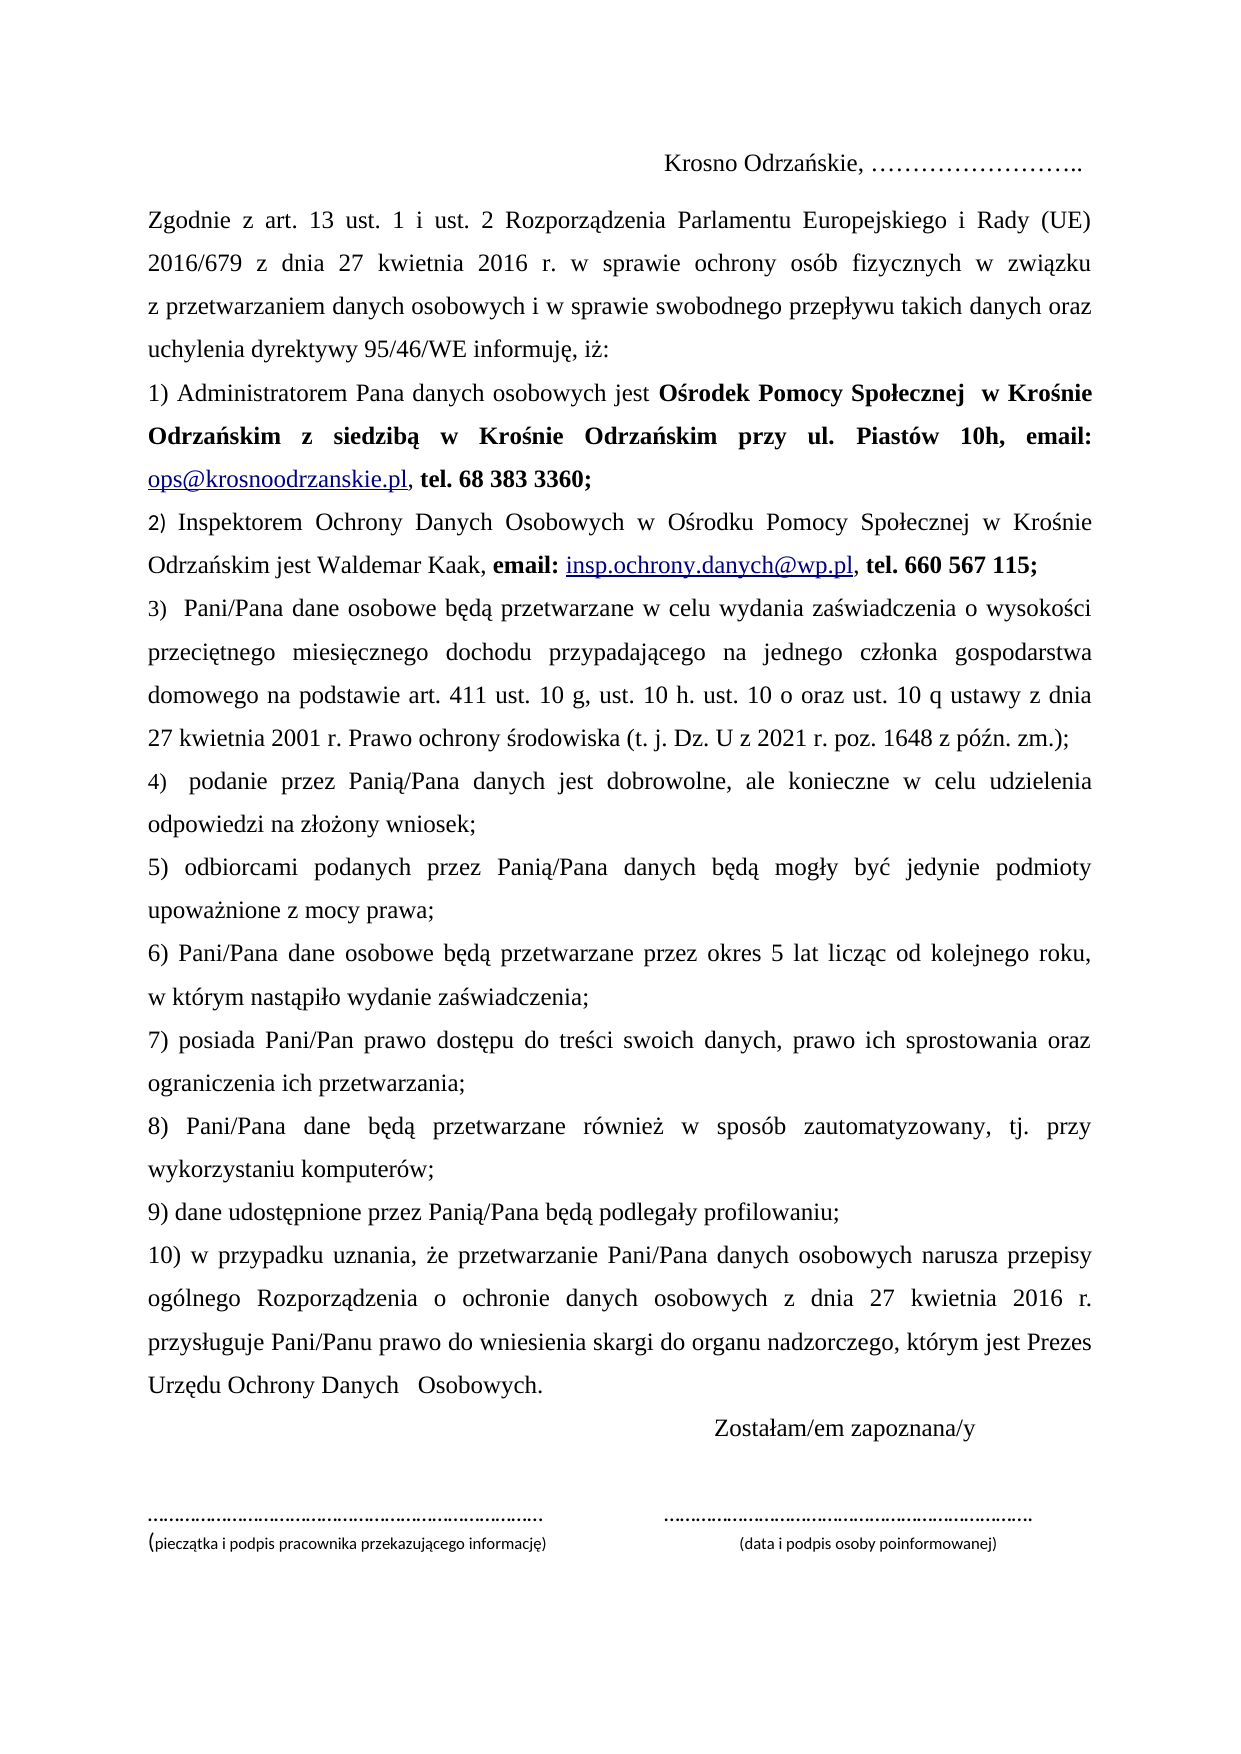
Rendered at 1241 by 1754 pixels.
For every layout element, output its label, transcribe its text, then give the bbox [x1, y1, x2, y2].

list 10) w przypadku uznania, że przetwarzanie Pani/Pana danych osobowych narusza przepisy ogólnego Rozporządzenia o ochronie danych osobowych z dnia 27 kwietnia 2016 r. przysługuje Pani/Panu prawo do wniesienia skargi do organu nadzorczego, którym jest Prezes Urzędu Ochrony Danych Osobowych. [148, 1240, 1093, 1398]
text ………………………………………………………………… ……………………………………………………………. [148, 1499, 1093, 1527]
list 8) Pani/Pana dane będą przetwarzane również w sposób zautomatyzowany, tj. przy wykorzystaniu komputerów; [148, 1111, 1093, 1183]
list 5) odbiorcami podanych przez Panią/Pana danych będą mogły być jedynie podmioty upoważnione z mocy prawa; [148, 852, 1093, 924]
list Zostałam/em zapoznana/y [148, 1413, 1093, 1442]
text 1) Administratorem Pana danych osobowych jest Ośrodek Pomocy Społecznej w Krośnie Odrzańskim z siedzibą w Krośnie Odrzańskim przy ul. Piastów 10h, email: ops@krosnoodrzanskie.pl, tel. 68 383 3360; [148, 378, 1093, 493]
list 6) Pani/Pana dane osobowe będą przetwarzane przez okres 5 lat licząc od kolejnego roku, w którym nastąpiło wydanie zaświadczenia; [148, 938, 1093, 1010]
list 3) Pani/Pana dane osobowe będą przetwarzane w celu wydania zaświadczenia o wysokości przeciętnego miesięcznego dochodu przypadającego na jednego członka gospodarstwa domowego na podstawie art. 411 ust. 10 g, ust. 10 h. ust. 10 o oraz ust. 10 q ustawy z dnia 27 kwietnia 2001 r. Prawo ochrony środowiska (t. j. Dz. U z 2021 r. poz. 1648 z późn. zm.); [148, 593, 1093, 752]
text 2) Inspektorem Ochrony Danych Osobowych w Ośrodku Pomocy Społecznej w Krośnie Odrzańskim jest Waldemar Kaak, email: insp.ochrony.danych@wp.pl, tel. 660 567 115; [148, 507, 1093, 579]
text Zgodnie z art. 13 ust. 1 i ust. 2 Rozporządzenia Parlamentu Europejskiego i Rady (UE) 2016/679 z dnia 27 kwietnia 2016 r. w sprawie ochrony osób fizycznych w związku z przetwarzaniem danych osobowych i w sprawie swobodnego przepływu takich danych oraz uchylenia dyrektywy 95/46/WE informuję, iż: [148, 205, 1093, 363]
list 4) podanie przez Panią/Pana danych jest dobrowolne, ale konieczne w celu udzielenia odpowiedzi na złożony wniosek; [148, 766, 1093, 838]
list 7) posiada Pani/Pan prawo dostępu do treści swoich danych, prawo ich sprostowania oraz ograniczenia ich przetwarzania; [148, 1025, 1093, 1097]
text (pieczątka i podpis pracownika przekazującego informację) (data i podpis osoby poinformowanej) [148, 1527, 1093, 1555]
text Krosno Odrzańskie, …………………….. [148, 148, 1093, 176]
list 9) dane udostępnione przez Panią/Pana będą podlegały profilowaniu; [148, 1197, 1093, 1226]
